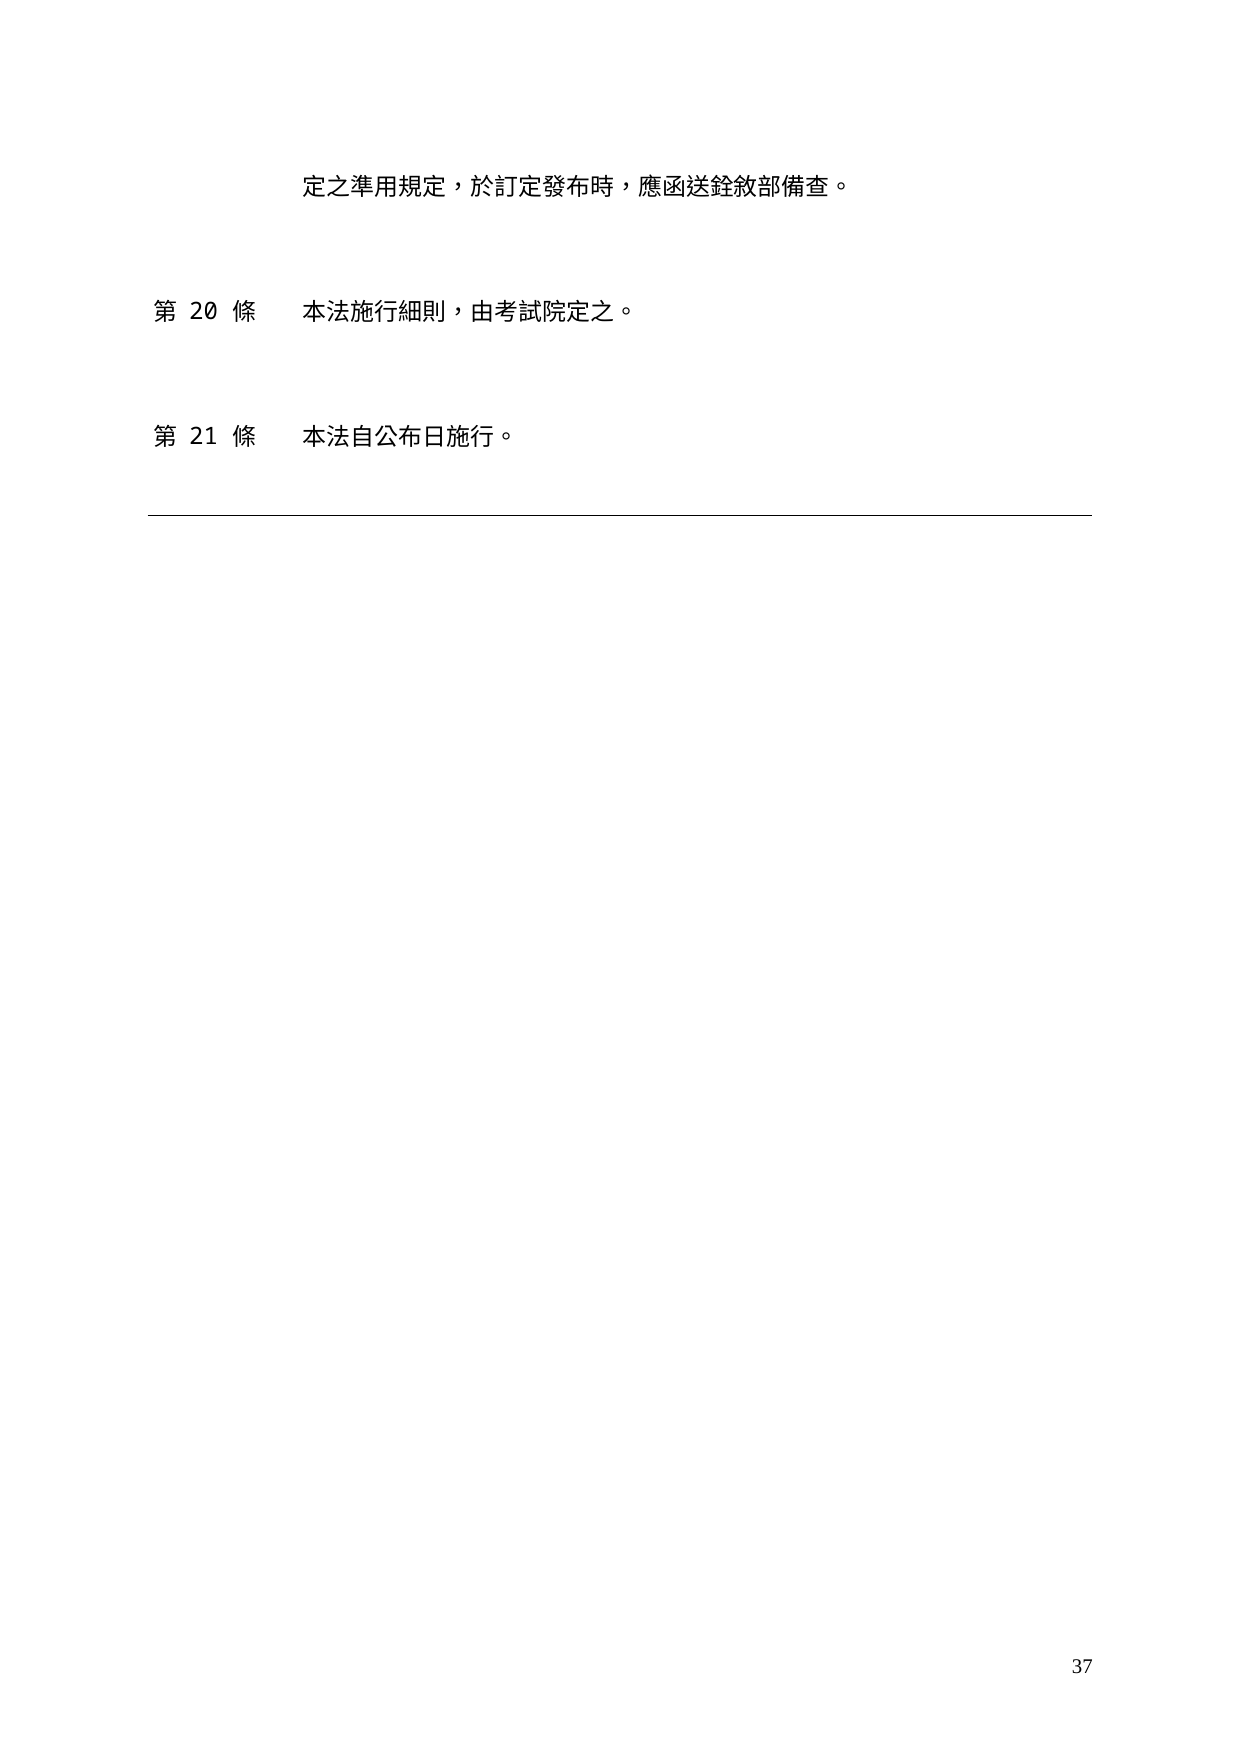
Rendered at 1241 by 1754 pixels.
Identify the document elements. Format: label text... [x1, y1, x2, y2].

table_cell [272, 81, 297, 211]
table_cell 本法施行細則，由考試院定之。 [297, 211, 1150, 344]
table_cell [272, 211, 297, 344]
table_cell 本法自公布日施行。 [297, 344, 1150, 469]
table_cell 第 21 條 [148, 344, 272, 469]
table_cell [148, 81, 272, 211]
table_cell 第 20 條 [148, 211, 272, 344]
table_cell [272, 344, 297, 469]
table_cell 定之準用規定，於訂定發布時，應函送銓敘部備查。 [297, 81, 1150, 211]
